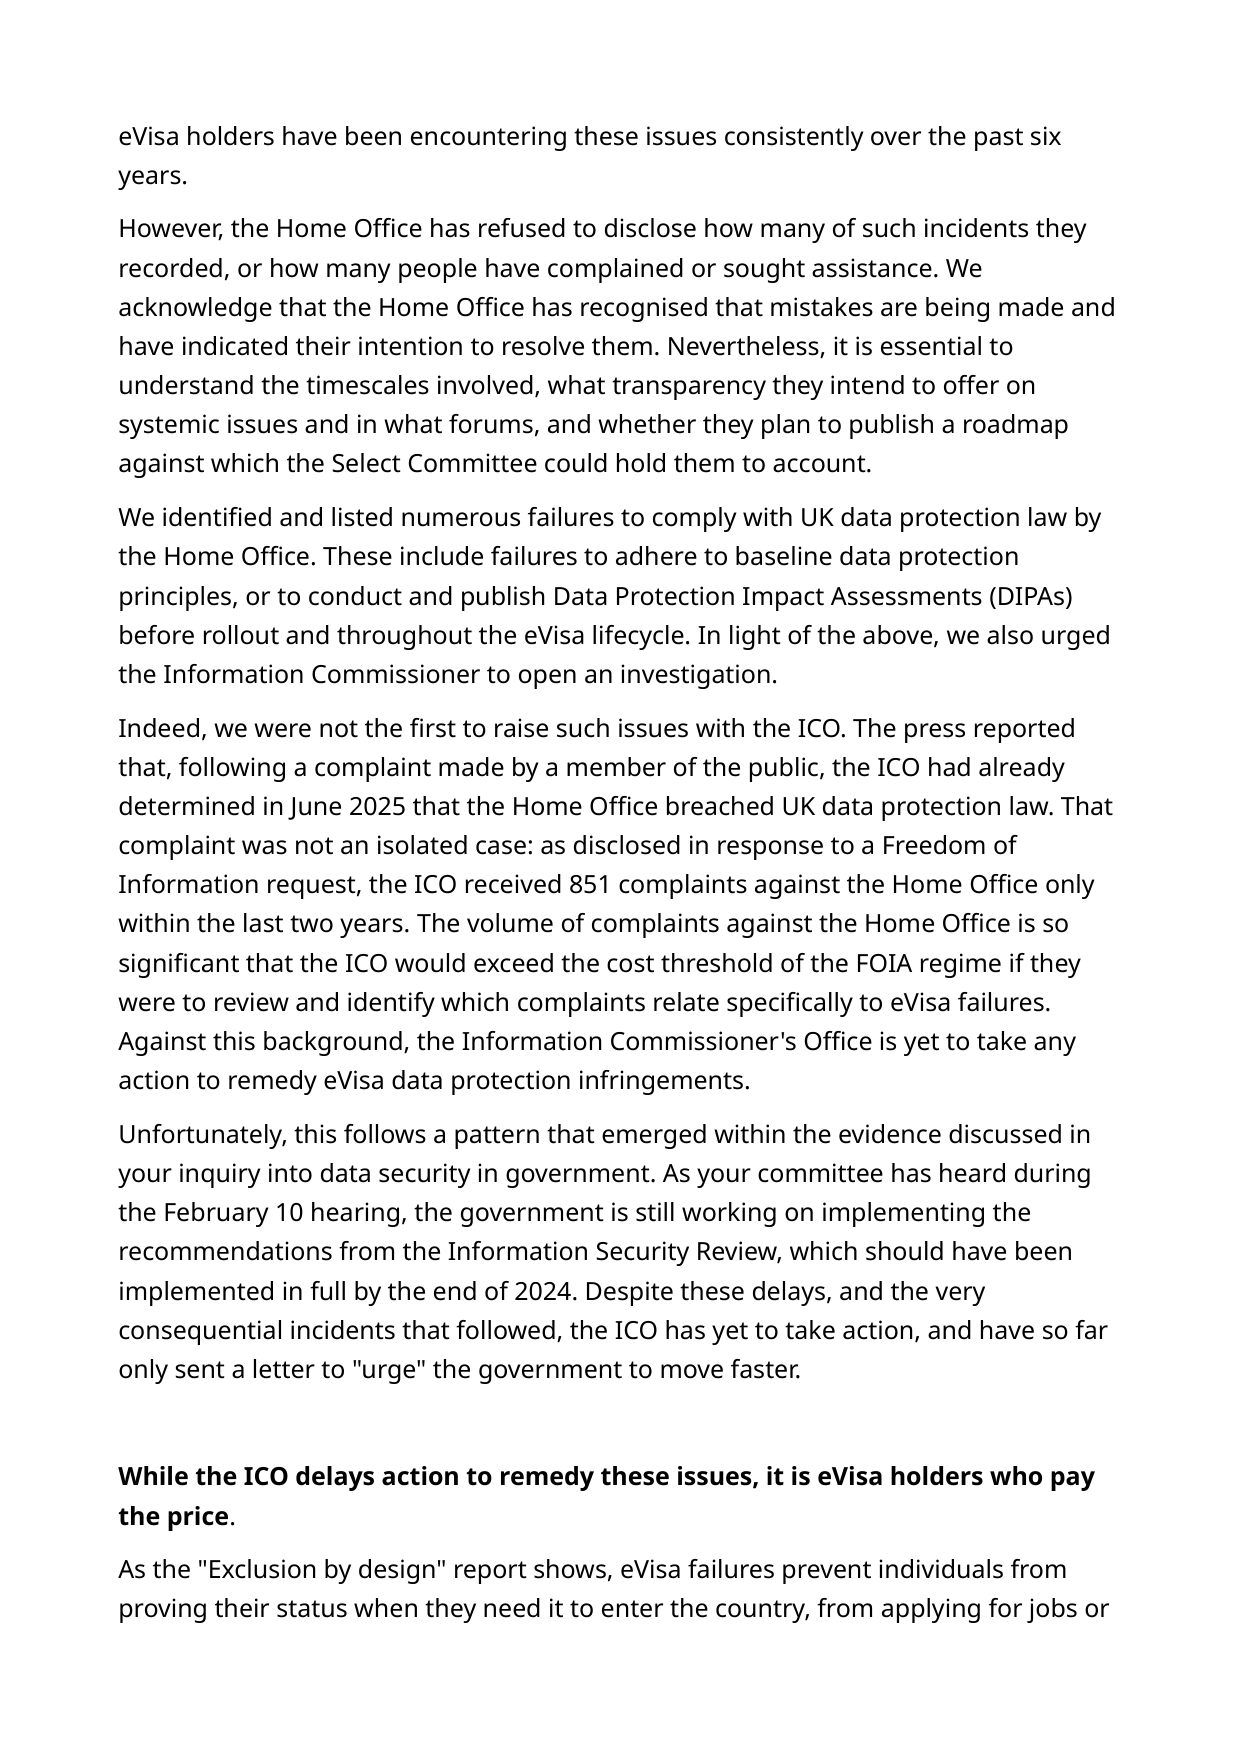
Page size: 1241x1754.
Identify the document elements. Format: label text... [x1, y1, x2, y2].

text eVisa holders have been encountering these issues consistently over the past six years. [118, 118, 1122, 191]
text However, the Home Office has refused to disclose how many of such incidents they recorded, or how many people have complained or sought assistance. We acknowledge that the Home Office has recognised that mistakes are being made and have indicated their intention to resolve them. Nevertheless, it is essential to understand the timescales involved, what transparency they intend to offer on systemic issues and in what forums, and whether they plan to publish a roadmap against which the Select Committee could hold them to account. [118, 211, 1122, 480]
text As the "Exclusion by design" report shows, eVisa failures prevent individuals from proving their status when they need it to enter the country, from applying for jobs or [118, 1552, 1122, 1625]
text While the ICO delays action to remedy these issues, it is eVisa holders who pay the price. [118, 1459, 1122, 1532]
text Unfortunately, this follows a pattern that emerged within the evidence discussed in your inquiry into data security in government. As your committee has heard during the February 10 hearing, the government is still working on implementing the recommendations from the Information Security Review, which should have been implemented in full by the end of 2024. Despite these delays, and the very consequential incidents that followed, the ICO has yet to take action, and have so far only sent a letter to "urge" the government to move faster. [118, 1116, 1122, 1386]
text We identified and listed numerous failures to comply with UK data protection law by the Home Office. These include failures to adhere to baseline data protection principles, or to conduct and publish Data Protection Impact Assessments (DIPAs) before rollout and throughout the eVisa lifecycle. In light of the above, we also urged the Information Commissioner to open an investigation. [118, 500, 1122, 691]
text Indeed, we were not the first to raise such issues with the ICO. The press reported that, following a complaint made by a member of the public, the ICO had already determined in June 2025 that the Home Office breached UK data protection law. That complaint was not an isolated case: as disclosed in response to a Freedom of Information request, the ICO received 851 complaints against the Home Office only within the last two years. The volume of complaints against the Home Office is so significant that the ICO would exceed the cost threshold of the FOIA regime if they were to review and identify which complaints relate specifically to eVisa failures. Against this background, the Information Commissioner's Office is yet to take any action to remedy eVisa data protection infringements. [118, 710, 1122, 1097]
